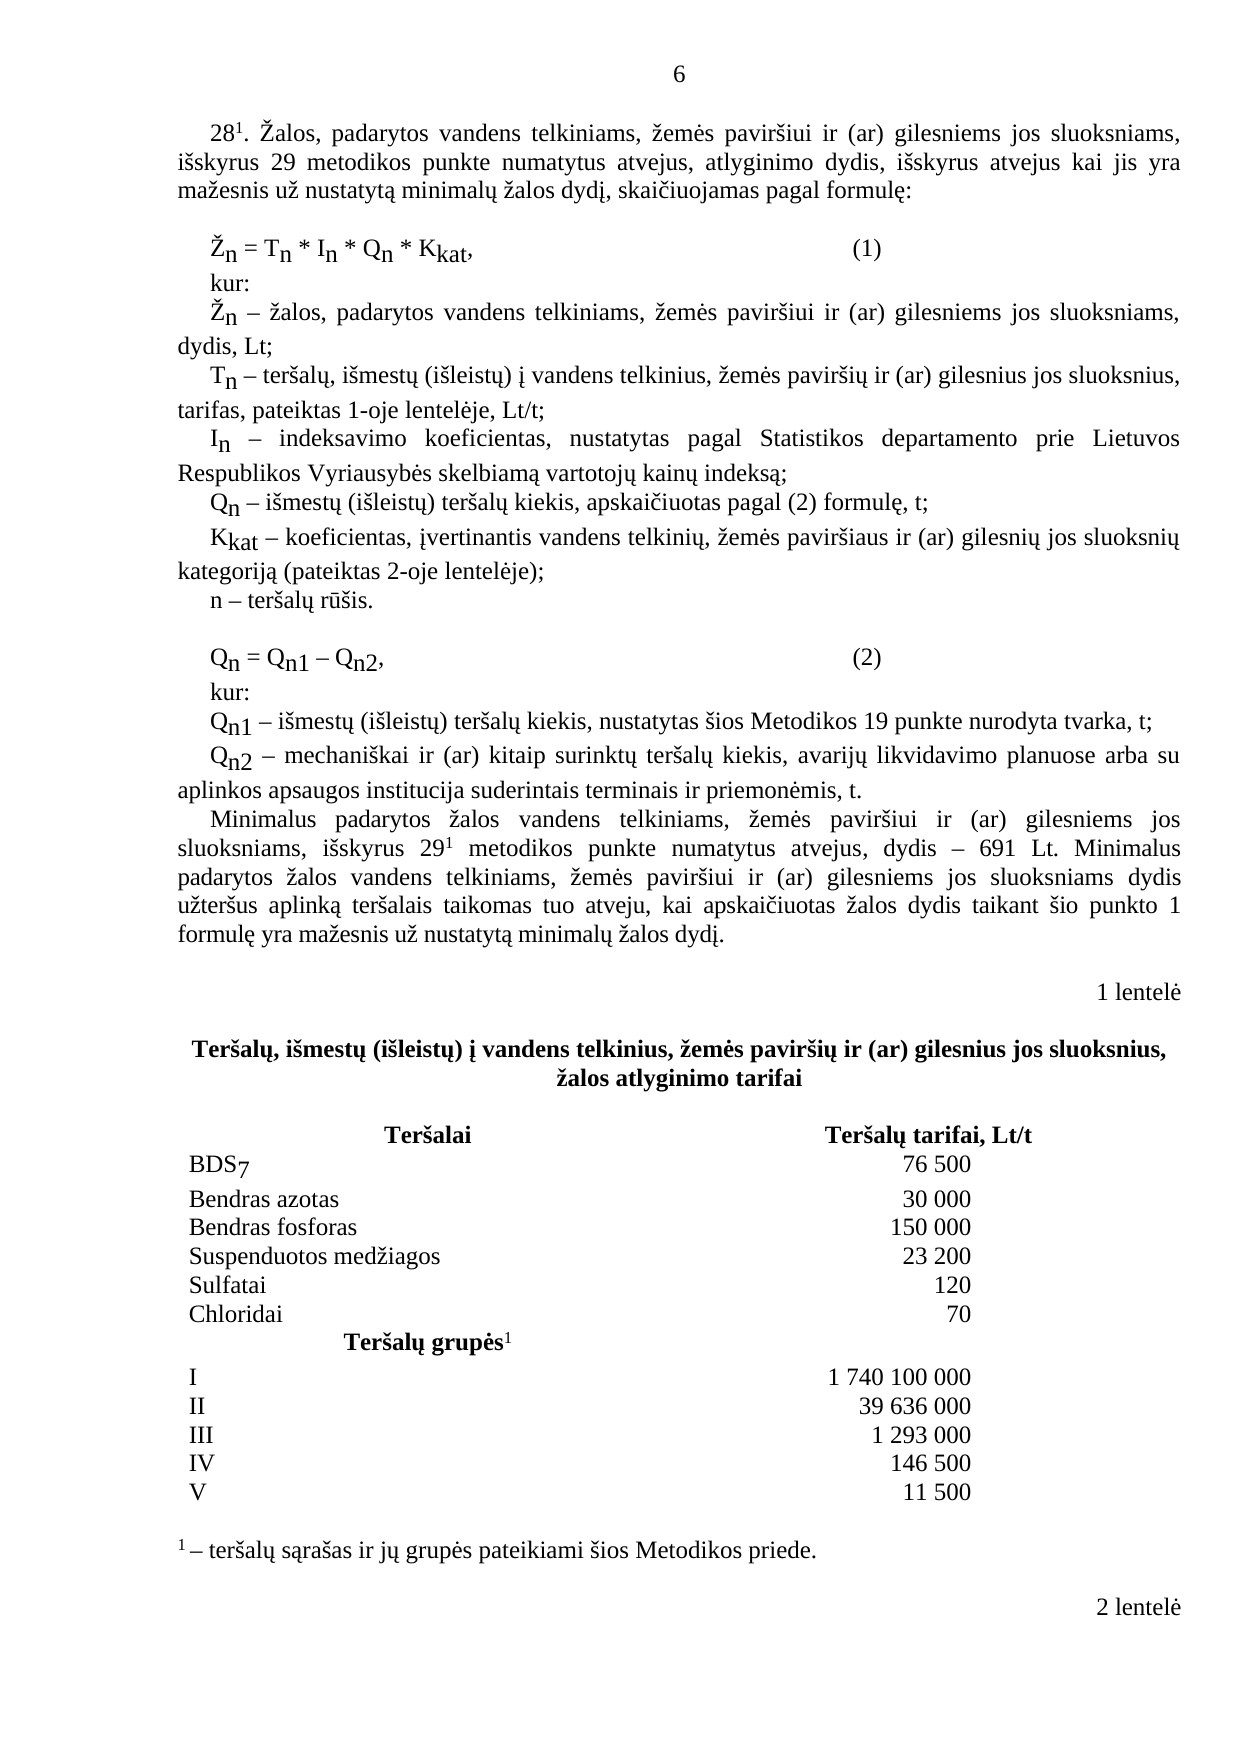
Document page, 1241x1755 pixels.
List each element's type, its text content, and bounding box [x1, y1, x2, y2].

text Teršalų, išmestų (išleistų) į vandens telkinius, žemės paviršių ir (ar) gilesnius jos sluoksnius, žalos atlyginimo tarifai [177, 1034, 1181, 1092]
table_cell 1 740 100 000 [678, 1362, 1179, 1391]
text Qn2 – mechaniškai ir (ar) kitaip surinktų teršalų kiekis, avarijų likvidavimo planuose arba su aplinkos apsaugos institucija suderintais terminais ir priemonėmis, t. [177, 741, 1181, 804]
table_cell II [177, 1391, 678, 1420]
table_cell Suspenduotos medžiagos [177, 1241, 678, 1270]
table_cell 23 200 [678, 1241, 1179, 1270]
table_cell 150 000 [678, 1213, 1179, 1241]
table_cell I [177, 1362, 678, 1391]
text Minimalus padarytos žalos vandens telkiniams, žemės paviršiui ir (ar) gilesniems jos sluoksniams, išskyrus 291 metodikos punkte numatytus atvejus, dydis – 691 Lt. Minimalus padarytos žalos vandens telkiniams, žemės paviršiui ir (ar) gilesniems jos sluoksniams dydis užteršus aplinką teršalais taikomas tuo atveju, kai apskaičiuotas žalos dydis taikant šio punkto 1 formulę yra mažesnis už nustatytą minimalų žalos dydį. [177, 804, 1181, 948]
text Qn – išmestų (išleistų) teršalų kiekis, apskaičiuotas pagal (2) formulę, t; [177, 487, 1181, 522]
text Qn1 – išmestų (išleistų) teršalų kiekis, nustatytas šios Metodikos 19 punkte nurodyta tvarka, t; [177, 706, 1181, 741]
table_cell 1 293 000 [678, 1420, 1179, 1448]
text kur: [177, 268, 1181, 297]
table_cell 76 500 [678, 1149, 1179, 1184]
text Qn = Qn1 – Qn2, (2) [177, 642, 1181, 677]
table_cell Bendras azotas [177, 1184, 678, 1212]
text n – teršalų rūšis. [177, 585, 1181, 614]
table_cell BDS7 [177, 1149, 678, 1184]
table_cell III [177, 1420, 678, 1448]
table_cell 146 500 [678, 1449, 1179, 1477]
table_header Teršalų tarifai, Lt/t [678, 1120, 1179, 1149]
table_cell Bendras fosforas [177, 1213, 678, 1241]
table_cell 39 636 000 [678, 1391, 1179, 1420]
text Tn – teršalų, išmestų (išleistų) į vandens telkinius, žemės paviršių ir (ar) gilesnius jos sluoksnius, tarifas, pateiktas 1-oje lentelėje, Lt/t; [177, 360, 1181, 423]
table_cell IV [177, 1449, 678, 1477]
text 1 lentelė [177, 977, 1181, 1005]
text 281. Žalos, padarytos vandens telkiniams, žemės paviršiui ir (ar) gilesniems jos sluoksniams, išskyrus 29 metodikos punkte numatytus atvejus, atlyginimo dydis, išskyrus atvejus kai jis yra mažesnis už nustatytą minimalų žalos dydį, skaičiuojamas pagal formulę: [177, 118, 1181, 204]
table_cell V [177, 1477, 678, 1506]
text 1 – teršalų sąrašas ir jų grupės pateikiami šios Metodikos priede. [177, 1535, 1181, 1563]
text Kkat – koeficientas, įvertinantis vandens telkinių, žemės paviršiaus ir (ar) gilesnių jos sluoksnių kategoriją (pateiktas 2-oje lentelėje); [177, 522, 1181, 585]
table_cell 120 [678, 1270, 1179, 1299]
text Žn – žalos, padarytos vandens telkiniams, žemės paviršiui ir (ar) gilesniems jos sluoksniams, dydis, Lt; [177, 297, 1181, 360]
table_cell [678, 1328, 1179, 1362]
table_cell Sulfatai [177, 1270, 678, 1299]
text kur: [177, 677, 1181, 706]
table_cell 11 500 [678, 1477, 1179, 1506]
table_cell 70 [678, 1299, 1179, 1327]
text In – indeksavimo koeficientas, nustatytas pagal Statistikos departamento prie Lietuvos Respublikos Vyriausybės skelbiamą vartotojų kainų indeksą; [177, 423, 1181, 487]
table_cell Chloridai [177, 1299, 678, 1327]
table_header Teršalai [177, 1120, 678, 1149]
text 2 lentelė [177, 1592, 1181, 1621]
table_cell 30 000 [678, 1184, 1179, 1212]
text Žn = Tn * In * Qn * Kkat, (1) [177, 233, 1181, 268]
table_cell Teršalų grupės1 [177, 1328, 678, 1362]
